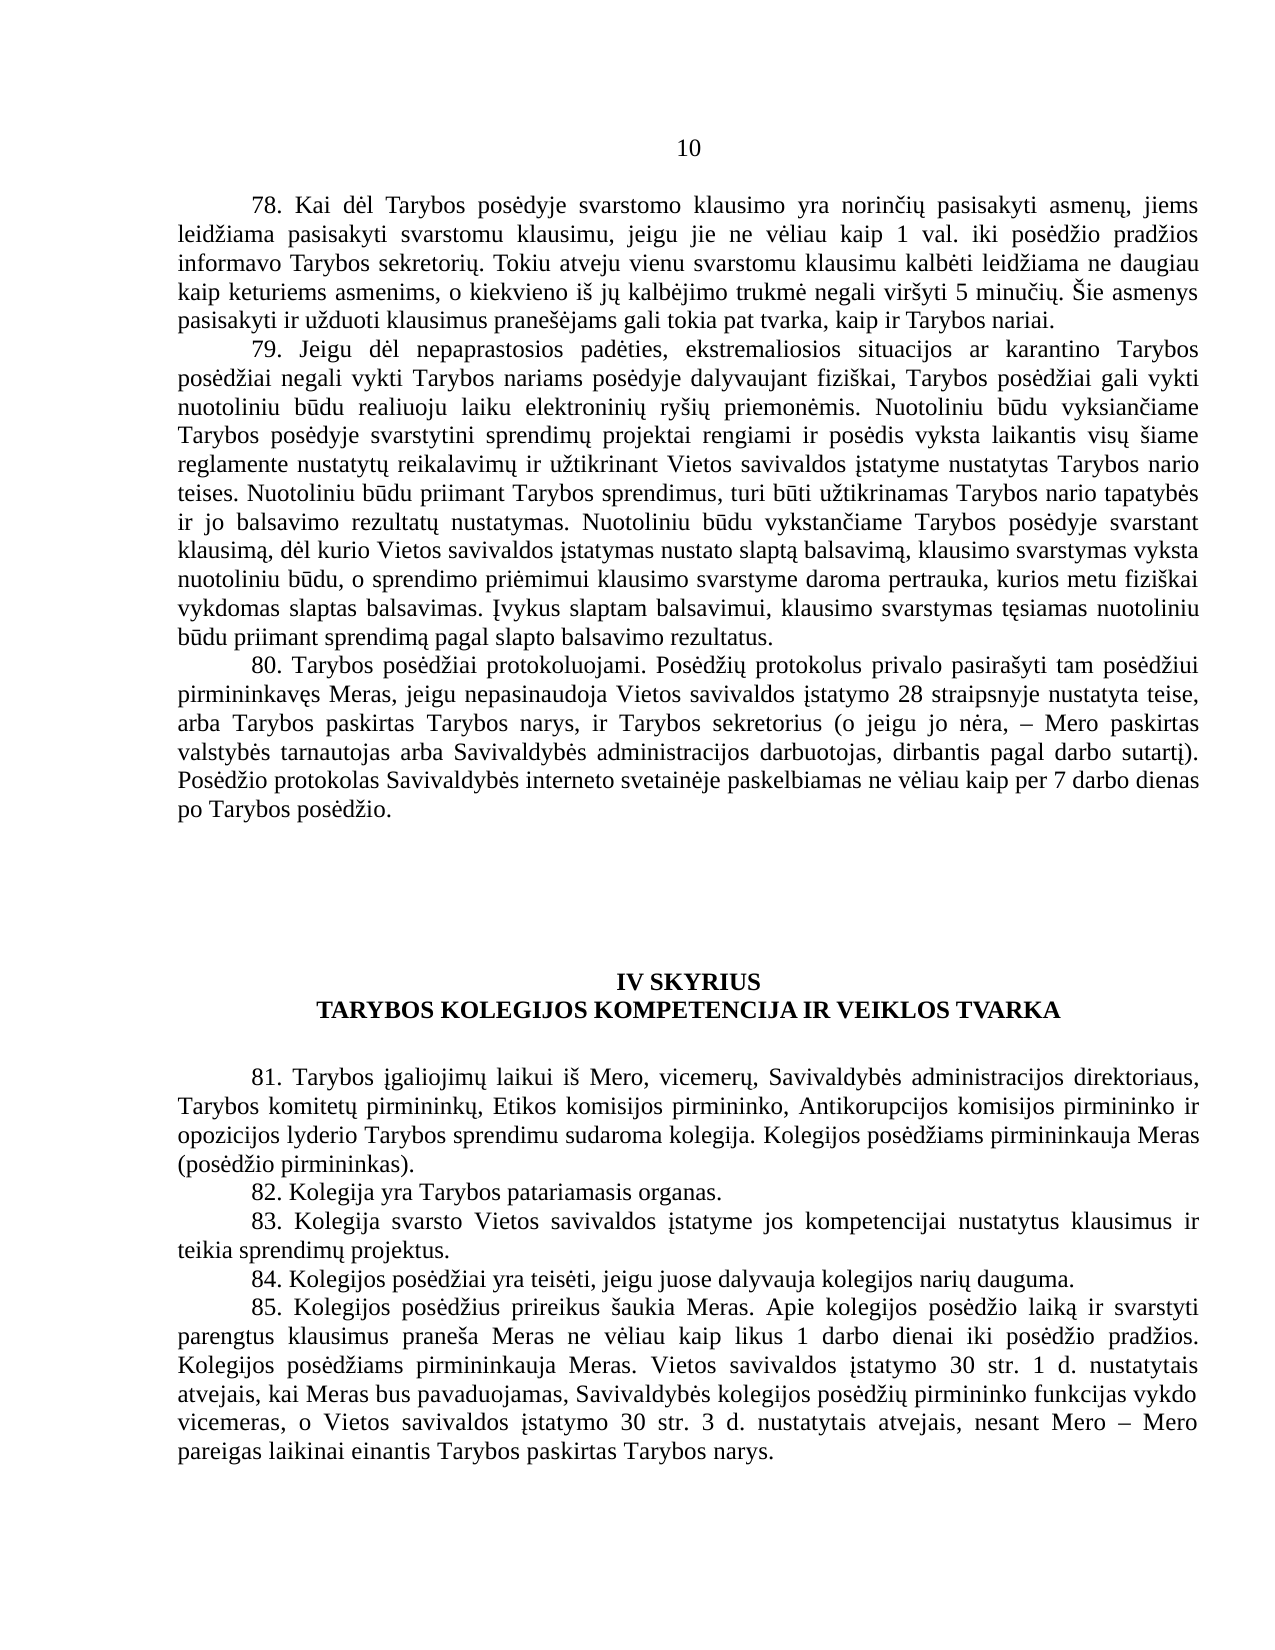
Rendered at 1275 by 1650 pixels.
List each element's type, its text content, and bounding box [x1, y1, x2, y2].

text 78. Kai dėl Tarybos posėdyje svarstomo klausimo yra norinčių pasisakyti asmenų, jiems leidžiama pasisakyti svarstomu klausimu, jeigu jie ne vėliau kaip 1 val. iki posėdžio pradžios informavo Tarybos sekretorių. Tokiu atveju vienu svarstomu klausimu kalbėti leidžiama ne daugiau kaip keturiems asmenims, o kiekvieno iš jų kalbėjimo trukmė negali viršyti 5 minučių. Šie asmenys pasisakyti ir užduoti klausimus pranešėjams gali tokia pat tvarka, kaip ir Tarybos nariai. [177, 190, 1200, 334]
text IV SKYRIUS [177, 967, 1200, 995]
text 82. Kolegija yra Tarybos patariamasis organas. [177, 1177, 1200, 1206]
text 84. Kolegijos posėdžiai yra teisėti, jeigu juose dalyvauja kolegijos narių dauguma. [177, 1264, 1200, 1292]
text 80. Tarybos posėdžiai protokoluojami. Posėdžių protokolus privalo pasirašyti tam posėdžiui pirmininkavęs Meras, jeigu nepasinaudoja Vietos savivaldos įstatymo 28 straipsnyje nustatyta teise, arba Tarybos paskirtas Tarybos narys, ir Tarybos sekretorius (o jeigu jo nėra, – Mero paskirtas valstybės tarnautojas arba Savivaldybės administracijos darbuotojas, dirbantis pagal darbo sutartį). Posėdžio protokolas Savivaldybės interneto svetainėje paskelbiamas ne vėliau kaip per 7 darbo dienas po Tarybos posėdžio. [177, 650, 1200, 823]
text 79. Jeigu dėl nepaprastosios padėties, ekstremaliosios situacijos ar karantino Tarybos posėdžiai negali vykti Tarybos nariams posėdyje dalyvaujant fiziškai, Tarybos posėdžiai gali vykti nuotoliniu būdu realiuoju laiku elektroninių ryšių priemonėmis. Nuotoliniu būdu vyksiančiame Tarybos posėdyje svarstytini sprendimų projektai rengiami ir posėdis vyksta laikantis visų šiame reglamente nustatytų reikalavimų ir užtikrinant Vietos savivaldos įstatyme nustatytas Tarybos nario teises. Nuotoliniu būdu priimant Tarybos sprendimus, turi būti užtikrinamas Tarybos nario tapatybės ir jo balsavimo rezultatų nustatymas. Nuotoliniu būdu vykstančiame Tarybos posėdyje svarstant klausimą, dėl kurio Vietos savivaldos įstatymas nustato slaptą balsavimą, klausimo svarstymas vyksta nuotoliniu būdu, o sprendimo priėmimui klausimo svarstyme daroma pertrauka, kurios metu fiziškai vykdomas slaptas balsavimas. Įvykus slaptam balsavimui, klausimo svarstymas tęsiamas nuotoliniu būdu priimant sprendimą pagal slapto balsavimo rezultatus. [177, 334, 1200, 650]
text 85. Kolegijos posėdžius prireikus šaukia Meras. Apie kolegijos posėdžio laiką ir svarstyti parengtus klausimus praneša Meras ne vėliau kaip likus 1 darbo dienai iki posėdžio pradžios. Kolegijos posėdžiams pirmininkauja Meras. Vietos savivaldos įstatymo 30 str. 1 d. nustatytais atvejais, kai Meras bus pavaduojamas, Savivaldybės kolegijos posėdžių pirmininko funkcijas vykdo vicemeras, o Vietos savivaldos įstatymo 30 str. 3 d. nustatytais atvejais, nesant Mero – Mero pareigas laikinai einantis Tarybos paskirtas Tarybos narys. [177, 1292, 1200, 1465]
text TARYBOS KOLEGIJOS KOMPETENCIJA IR VEIKLOS TVARKA [177, 995, 1200, 1024]
text 83. Kolegija svarsto Vietos savivaldos įstatyme jos kompetencijai nustatytus klausimus ir teikia sprendimų projektus. [177, 1206, 1200, 1264]
text 81. Tarybos įgaliojimų laikui iš Mero, vicemerų, Savivaldybės administracijos direktoriaus, Tarybos komitetų pirmininkų, Etikos komisijos pirmininko, Antikorupcijos komisijos pirmininko ir opozicijos lyderio Tarybos sprendimu sudaroma kolegija. Kolegijos posėdžiams pirmininkauja Meras (posėdžio pirmininkas). [177, 1062, 1200, 1177]
